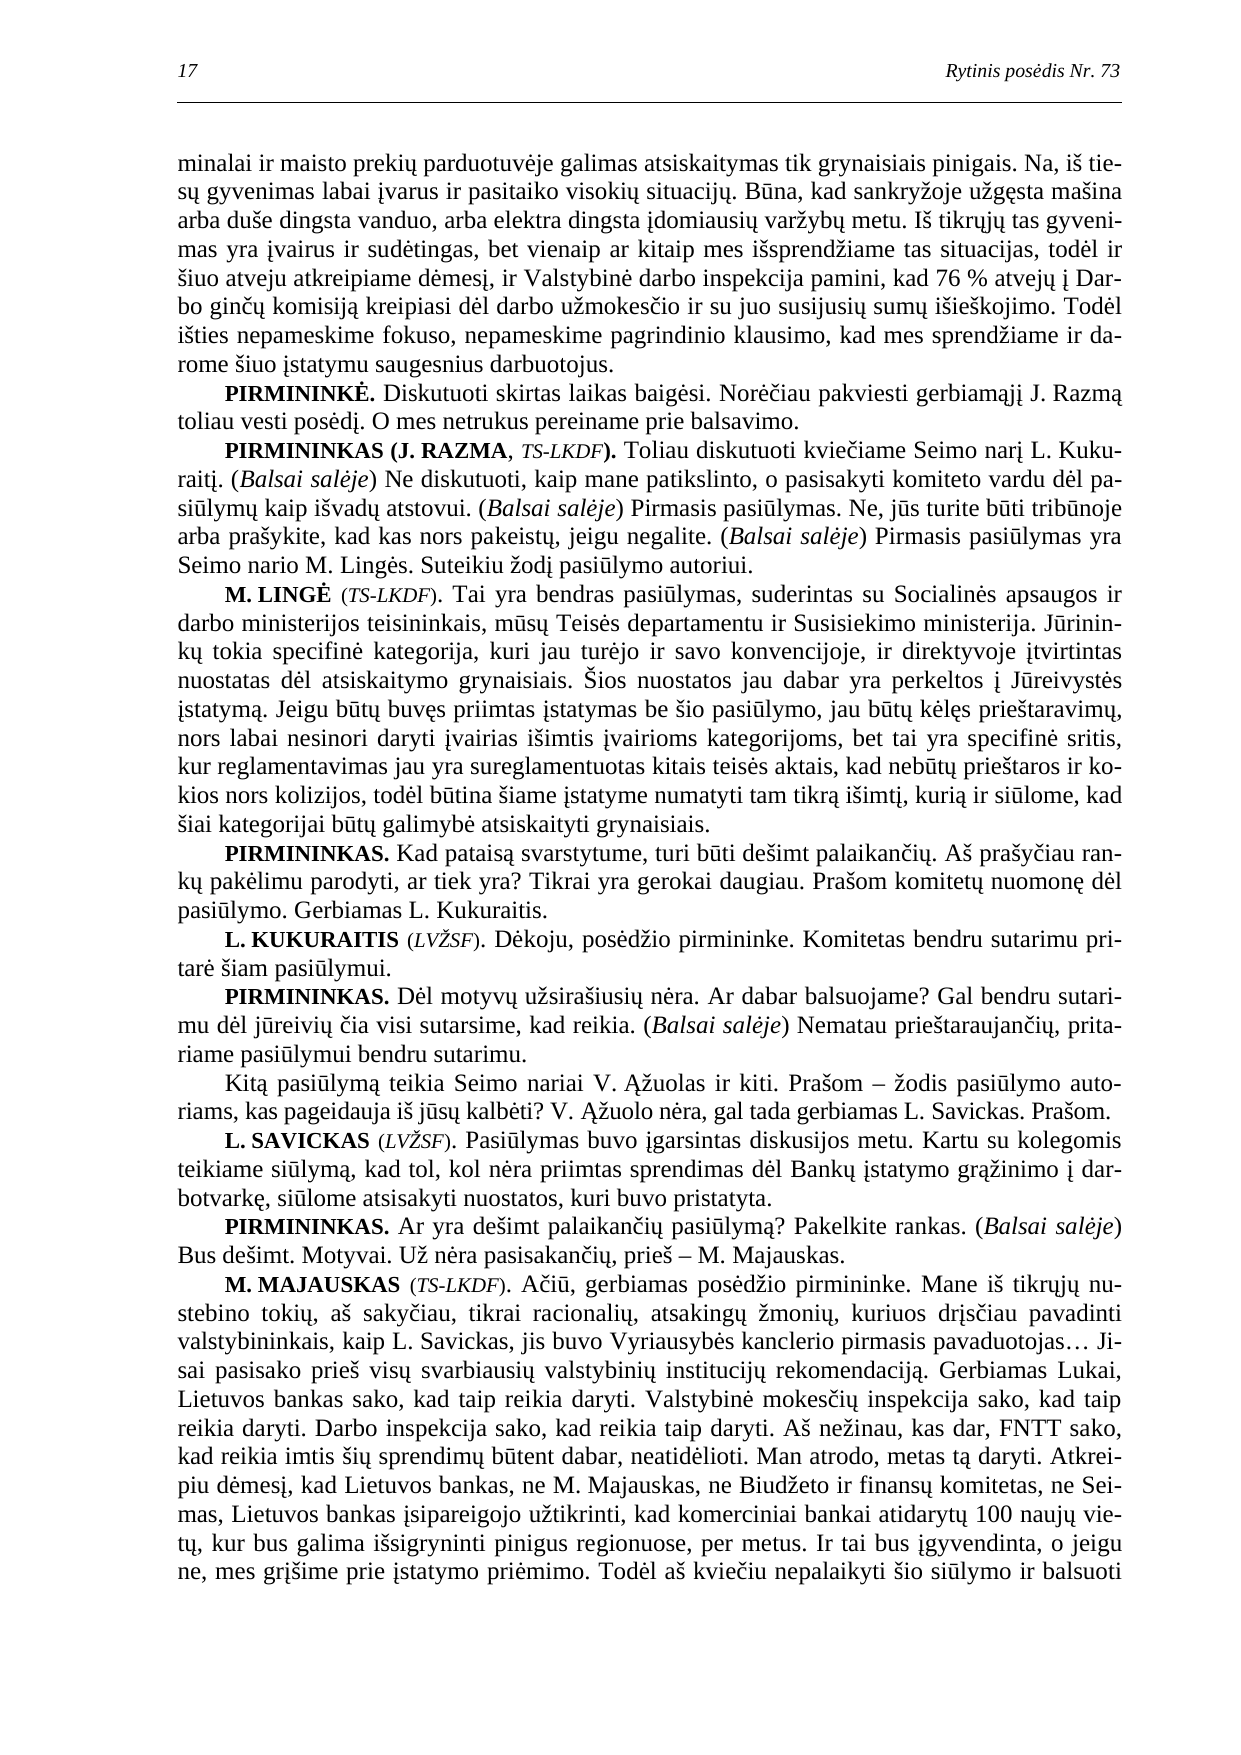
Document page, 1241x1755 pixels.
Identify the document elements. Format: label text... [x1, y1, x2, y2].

text L. KUKURAITIS (LVŽSF). Dė­ko­ju, po­sė­džio pir­mi­nin­ke. Ko­mi­te­tas ben­dru su­ta­ri­mu pri­ta­rė šiam pa­siū­ly­mui. [177, 924, 1122, 981]
text mi­na­lai ir mais­to pre­kių par­duo­tu­vė­je ga­li­mas at­si­skai­ty­mas tik gry­nai­siais pi­ni­gais. Na, iš tie­sų gy­ve­ni­mas la­bai įva­rus ir pa­si­tai­ko vi­so­kių si­tu­a­ci­jų. Bū­na, kad san­kry­žo­je už­gęs­ta ma­ši­na ar­ba du­še dings­ta van­duo, ar­ba elek­tra dings­ta įdo­miau­sių var­žy­bų me­tu. Iš tik­rų­jų tas gy­ve­ni­mas yra įvai­rus ir su­dė­tin­gas, bet vie­naip ar ki­taip mes iš­spren­džia­me tas si­tu­a­ci­jas, to­dėl ir šiuo at­ve­ju at­krei­pia­me dė­me­sį, ir Vals­ty­bi­nė dar­bo ins­pek­ci­ja pa­mi­ni, kad 76 % at­ve­jų į Dar­bo gin­čų ko­mi­si­ją krei­pia­si dėl dar­bo už­mo­kes­čio ir su juo su­si­ju­sių su­mų iš­ieš­ko­ji­mo. To­dėl iš­ties ne­pa­mes­ki­me fo­ku­so, ne­pa­mes­ki­me pa­grin­di­nio klau­si­mo, kad mes spren­džia­me ir da­ro­me šiuo įsta­ty­mu sau­ges­nius dar­buo­to­jus. [177, 148, 1122, 378]
text PIRMININKAS. Ar yra de­šimt pa­lai­kan­čių pa­siū­ly­mą? Pa­kel­ki­te ran­kas. (Bal­sai sa­lė­je) Bus de­šimt. Mo­ty­vai. Už nė­ra pa­si­sa­kan­čių, prieš – M. Ma­jaus­kas. [177, 1211, 1122, 1269]
text L. SAVICKAS (LVŽSF). Pa­siū­ly­mas bu­vo įgar­sin­tas dis­ku­si­jos me­tu. Kar­tu su ko­le­go­mis tei­kia­me siū­ly­mą, kad tol, kol nė­ra pri­im­tas spren­di­mas dėl Ban­kų įsta­ty­mo grą­ži­ni­mo į dar­bo­tvarkę, siū­lo­me at­si­sa­ky­ti nuo­sta­tos, ku­ri bu­vo pri­sta­ty­ta. [177, 1125, 1122, 1211]
text PIRMININKĖ. Dis­ku­tuo­ti skir­tas lai­kas bai­gė­si. No­rė­čiau pa­kvies­ti ger­bia­mą­jį J. Raz­mą to­liau ves­ti po­sė­dį. O mes ne­tru­kus per­ei­na­me prie bal­sa­vi­mo. [177, 378, 1122, 435]
text PIRMININKAS (J. RAZMA, TS-LKDF). To­liau dis­ku­tuo­ti kvie­čia­me Sei­mo na­rį L. Ku­ku­rai­tį. (Bal­sai sa­lė­je) Ne dis­ku­tuo­ti, kaip ma­ne pa­tiks­lin­to, o pa­si­sa­ky­ti ko­mi­te­to var­du dėl pa­siū­ly­mų kaip iš­va­dų at­sto­vui. (Bal­sai sa­lė­je) Pir­ma­sis pa­siū­ly­mas. Ne, jūs tu­ri­te bū­ti tri­bū­no­je ar­ba pra­šy­ki­te, kad kas nors pa­keis­tų, jei­gu ne­ga­li­te. (Bal­sai sa­lė­je) Pir­ma­sis pa­siū­ly­mas yra Sei­mo na­rio M. Lin­gės. Su­tei­kiu žo­dį pa­siū­ly­mo au­to­riui. [177, 435, 1122, 579]
text M. MAJAUSKAS (TS-LKDF). Ačiū, ger­bia­mas po­sė­džio pir­mi­nin­ke. Ma­ne iš tik­rų­jų nu­ste­bi­no to­kių, aš sa­ky­čiau, tik­rai ra­cio­na­lių, at­sa­kin­gų žmo­nių, ku­riuos drįs­čiau pa­va­din­ti vals­ty­bi­nin­kais, kaip L. Sa­vic­kas, jis bu­vo Vy­riau­sy­bės kanc­le­rio pir­ma­sis pa­va­duo­to­jas… Ji­sai pa­si­sa­ko prieš vi­sų svar­biau­sių vals­ty­bi­nių ins­ti­tu­ci­jų re­ko­men­da­ci­ją. Ger­bia­mas Lu­kai, Lie­tu­vos ban­kas sa­ko, kad taip rei­kia da­ry­ti. Vals­ty­bi­nė mo­kes­čių ins­pek­ci­ja sa­ko, kad taip rei­kia da­ry­ti. Dar­bo ins­pek­ci­ja sa­ko, kad rei­kia taip da­ry­ti. Aš ne­ži­nau, kas dar, FNTT sa­ko, kad rei­kia im­tis šių spren­di­mų bū­tent da­bar, ne­ati­dė­lio­ti. Man at­ro­do, me­tas tą da­ry­ti. At­krei­piu dė­me­sį, kad Lie­tu­vos ban­kas, ne M. Ma­jaus­kas, ne Biu­dže­to ir fi­nan­sų ko­mi­te­tas, ne Sei­mas, Lie­tu­vos ban­kas įsi­pa­rei­go­jo už­tik­rin­ti, kad ko­mer­ci­niai ban­kai ati­da­ry­tų 100 nau­jų vie­tų, kur bus ga­li­ma iš­si­gry­nin­ti pi­ni­gus re­gio­nuo­se, per me­tus. Ir tai bus įgy­ven­din­ta, o jei­gu ne, mes grį­ši­me prie įsta­ty­mo pri­ėmi­mo. To­dėl aš kvie­čiu ne­pa­lai­ky­ti šio siū­ly­mo ir bal­suo­ti [177, 1269, 1122, 1585]
text PIRMININKAS. Kad pa­tai­są svars­ty­tu­me, tu­ri bū­ti de­šimt pa­lai­kan­čių. Aš pra­šy­čiau ran­kų pa­kė­li­mu pa­ro­dy­ti, ar tiek yra? Tik­rai yra ge­ro­kai dau­giau. Pra­šom ko­mi­te­tų nuo­mo­nę dėl pa­siū­ly­mo. Ger­bia­mas L. Ku­ku­rai­tis. [177, 838, 1122, 924]
text M. LINGĖ (TS-LKDF). Tai yra ben­dras pa­siū­ly­mas, su­de­rin­tas su So­cia­li­nės ap­sau­gos ir dar­bo mi­nis­te­ri­jos tei­si­nin­kais, mū­sų Tei­sės de­par­ta­men­tu ir Su­si­sie­ki­mo mi­nis­te­ri­ja. Jū­ri­nin­kų to­kia spe­ci­fi­nė ka­te­go­ri­ja, ku­ri jau tu­rė­jo ir sa­vo kon­ven­ci­jo­je, ir di­rek­ty­vo­je įtvir­tin­tas nuo­sta­tas dėl at­si­skai­ty­mo gry­nai­siais. Šios nuo­sta­tos jau da­bar yra per­kel­tos į Jū­rei­vys­tės įsta­ty­mą. Jei­gu bū­tų bu­vęs pri­im­tas įsta­ty­mas be šio pa­siū­ly­mo, jau bū­tų kė­lęs prieš­ta­ra­vi­mų, nors la­bai ne­si­no­ri da­ry­ti įvai­rias iš­im­tis įvai­rioms ka­te­go­ri­joms, bet tai yra spe­ci­fi­nė sri­tis, kur reg­la­men­ta­vi­mas jau yra su­reg­la­men­tuo­tas ki­tais tei­sės ak­tais, kad ne­bū­tų prieš­ta­ros ir ko­kios nors ko­li­zi­jos, to­dėl bū­ti­na šia­me įsta­ty­me nu­ma­ty­ti tam tik­rą iš­im­tį, ku­rią ir siū­lo­me, kad šiai ka­te­go­ri­jai bū­tų ga­li­my­bė at­si­skai­ty­ti gry­nai­siais. [177, 579, 1122, 838]
text Ki­tą pa­siū­ly­mą tei­kia Sei­mo na­riai V. Ąžuo­las ir ki­ti. Pra­šom – žo­dis pa­siū­ly­mo au­to­riams, kas pa­gei­dau­ja iš jū­sų kal­bė­ti? V. Ąžuo­lo nė­ra, gal ta­da ger­bia­mas L. Sa­vic­kas. Pra­šom. [177, 1068, 1122, 1125]
text PIRMININKAS. Dėl mo­ty­vų už­si­ra­šiu­sių nė­ra. Ar da­bar bal­suo­ja­me? Gal ben­dru su­ta­ri­mu dėl jū­rei­vių čia vi­si su­tar­si­me, kad rei­kia. (Bal­sai sa­lė­je) Ne­ma­tau prieš­ta­rau­jan­čių, pri­ta­ria­me pa­siū­ly­mui ben­dru su­ta­ri­mu. [177, 981, 1122, 1068]
